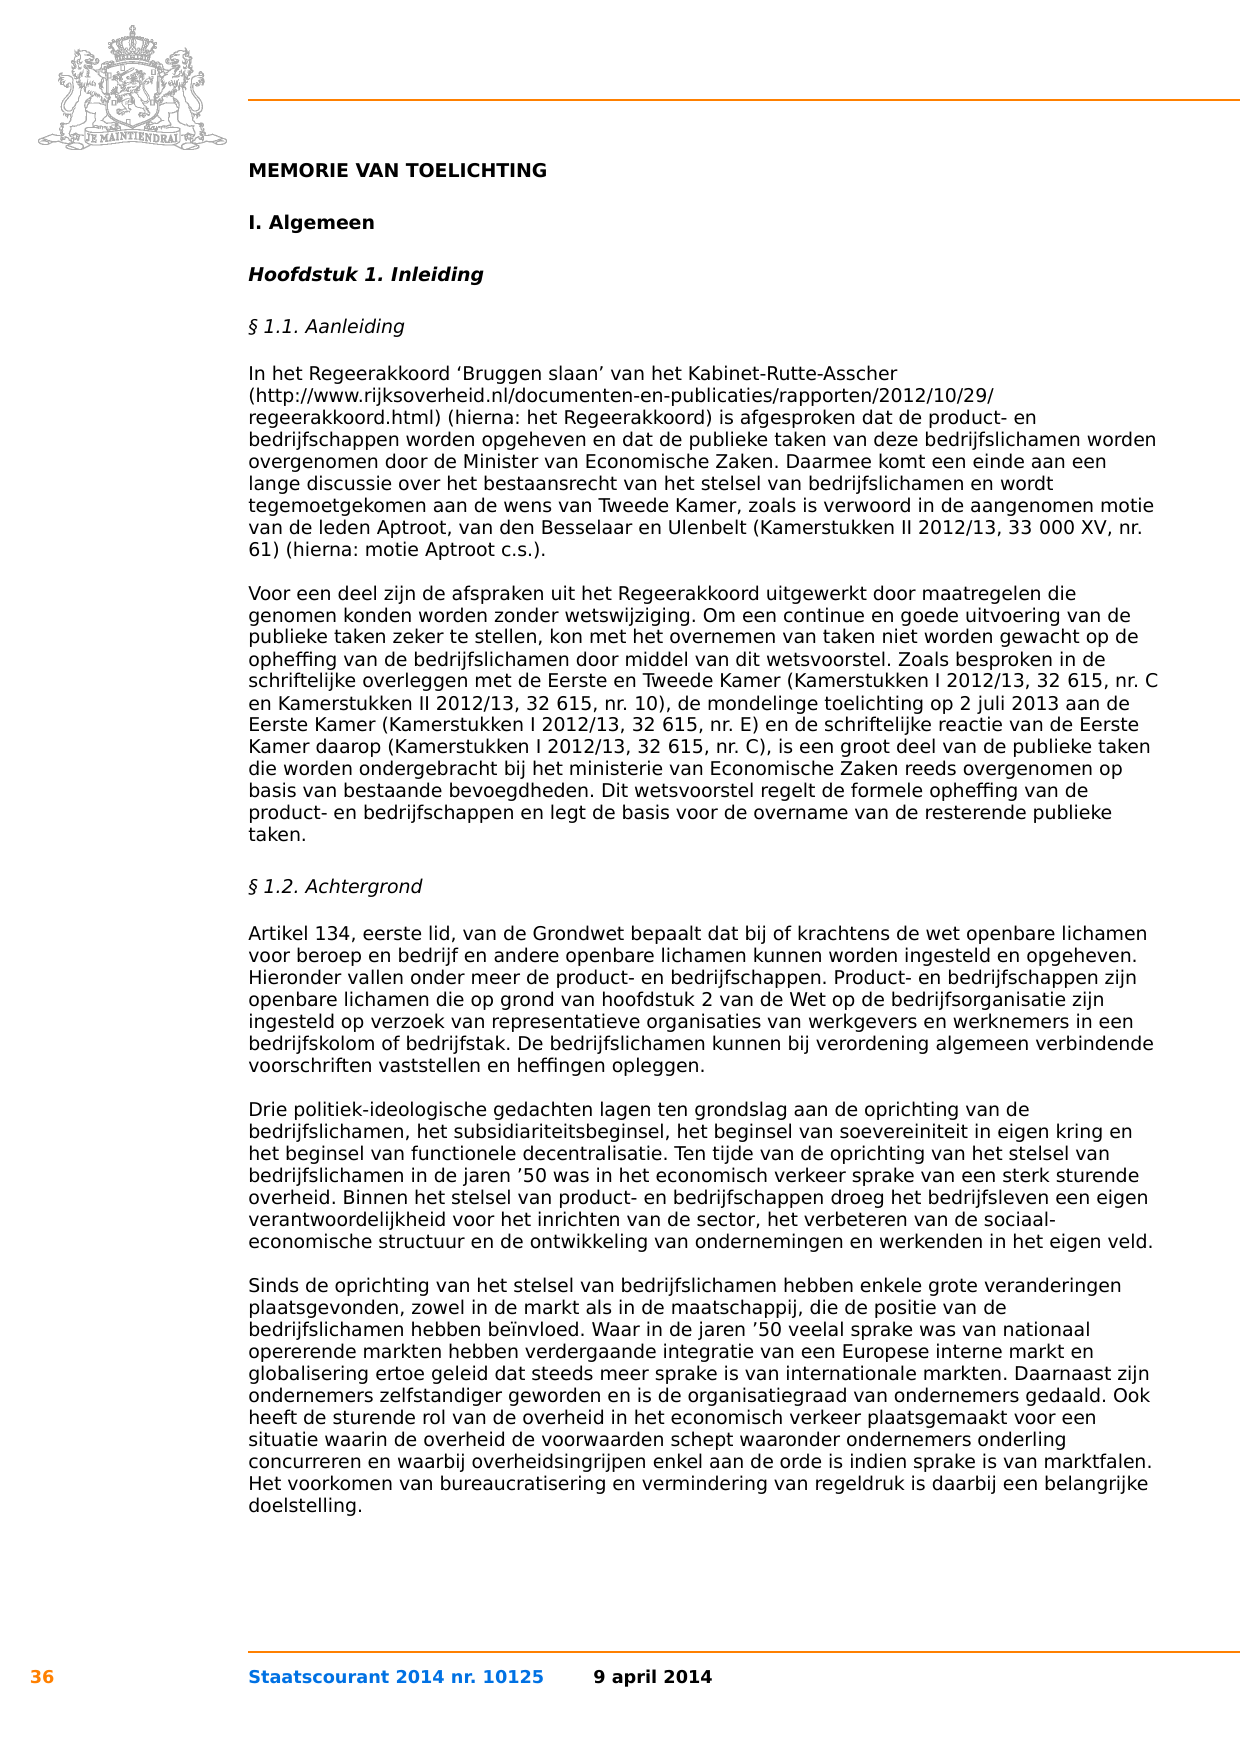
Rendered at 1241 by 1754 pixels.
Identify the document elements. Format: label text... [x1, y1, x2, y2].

subtitle I. Algemeen [248, 212, 1163, 234]
subtitle Hoofdstuk 1. Inleiding [248, 264, 1163, 286]
subtitle MEMORIE VAN TOELICHTING [248, 160, 1163, 182]
text Artikel 134, eerste lid, van de Grondwet bepaalt dat bij of krachtens de wet openbare lichamen voor beroep en bedrijf en andere openbare lichamen kunnen worden ingesteld en opgeheven. Hieronder vallen onder meer de product- en bedrijfschappen. Product- en bedrijfschappen zijn openbare lichamen die op grond van hoofdstuk 2 van de Wet op de bedrijfsorganisatie zijn ingesteld op verzoek van representatieve organisaties van werkgevers en werknemers in een bedrijfskolom of bedrijfstak. De bedrijfslichamen kunnen bij verordening algemeen verbindende voorschriften vaststellen en heffingen opleggen. [248, 923, 1163, 1077]
subtitle § 1.1. Aanleiding [248, 316, 1163, 338]
picture [38, 25, 227, 150]
text Drie politiek-ideologische gedachten lagen ten grondslag aan de oprichting van de bedrijfslichamen, het subsidiariteitsbeginsel, het beginsel van soevereiniteit in eigen kring en het beginsel van functionele decentralisatie. Ten tijde van de oprichting van het stelsel van bedrijfslichamen in de jaren ’50 was in het economisch verkeer sprake van een sterk sturende overheid. Binnen het stelsel van product- en bedrijfschappen droeg het bedrijfsleven een eigen verantwoordelijkheid voor het inrichten van de sector, het verbeteren van de sociaal-economische structuur en de ontwikkeling van ondernemingen en werkenden in het eigen veld. [248, 1099, 1163, 1253]
text Sinds de oprichting van het stelsel van bedrijfslichamen hebben enkele grote veranderingen plaatsgevonden, zowel in de markt als in de maatschappij, die de positie van de bedrijfslichamen hebben beïnvloed. Waar in de jaren ’50 veelal sprake was van nationaal opererende markten hebben verdergaande integratie van een Europese interne markt en globalisering ertoe geleid dat steeds meer sprake is van internationale markten. Daarnaast zijn ondernemers zelfstandiger geworden en is de organisatiegraad van ondernemers gedaald. Ook heeft de sturende rol van de overheid in het economisch verkeer plaatsgemaakt voor een situatie waarin de overheid de voorwaarden schept waaronder ondernemers onderling concurreren en waarbij overheidsingrijpen enkel aan de orde is indien sprake is van marktfalen. Het voorkomen van bureaucratisering en vermindering van regeldruk is daarbij een belangrijke doelstelling. [248, 1275, 1163, 1516]
subtitle § 1.2. Achtergrond [248, 876, 1163, 898]
text In het Regeerakkoord ‘Bruggen slaan’ van het Kabinet-Rutte-Asscher (http://www.rijksoverheid.nl/documenten-en-publicaties/rapporten/2012/10/29/regeerakkoord.html) (hierna: het Regeerakkoord) is afgesproken dat de product- en bedrijfschappen worden opgeheven en dat de publieke taken van deze bedrijfslichamen worden overgenomen door de Minister van Economische Zaken. Daarmee komt een einde aan een lange discussie over het bestaansrecht van het stelsel van bedrijfslichamen en wordt tegemoetgekomen aan de wens van Tweede Kamer, zoals is verwoord in de aangenomen motie van de leden Aptroot, van den Besselaar en Ulenbelt (Kamerstukken II 2012/13, 33 000 XV, nr. 61) (hierna: motie Aptroot c.s.). [248, 363, 1163, 561]
text Voor een deel zijn de afspraken uit het Regeerakkoord uitgewerkt door maatregelen die genomen konden worden zonder wetswijziging. Om een continue en goede uitvoering van de publieke taken zeker te stellen, kon met het overnemen van taken niet worden gewacht op de opheffing van de bedrijfslichamen door middel van dit wetsvoorstel. Zoals besproken in de schriftelijke overleggen met de Eerste en Tweede Kamer (Kamerstukken I 2012/13, 32 615, nr. C en Kamerstukken II 2012/13, 32 615, nr. 10), de mondelinge toelichting op 2 juli 2013 aan de Eerste Kamer (Kamerstukken I 2012/13, 32 615, nr. E) en de schriftelijke reactie van de Eerste Kamer daarop (Kamerstukken I 2012/13, 32 615, nr. C), is een groot deel van de publieke taken die worden ondergebracht bij het ministerie van Economische Zaken reeds overgenomen op basis van bestaande bevoegdheden. Dit wetsvoorstel regelt de formele opheffing van de product- en bedrijfschappen en legt de basis voor de overname van de resterende publieke taken. [248, 582, 1163, 846]
